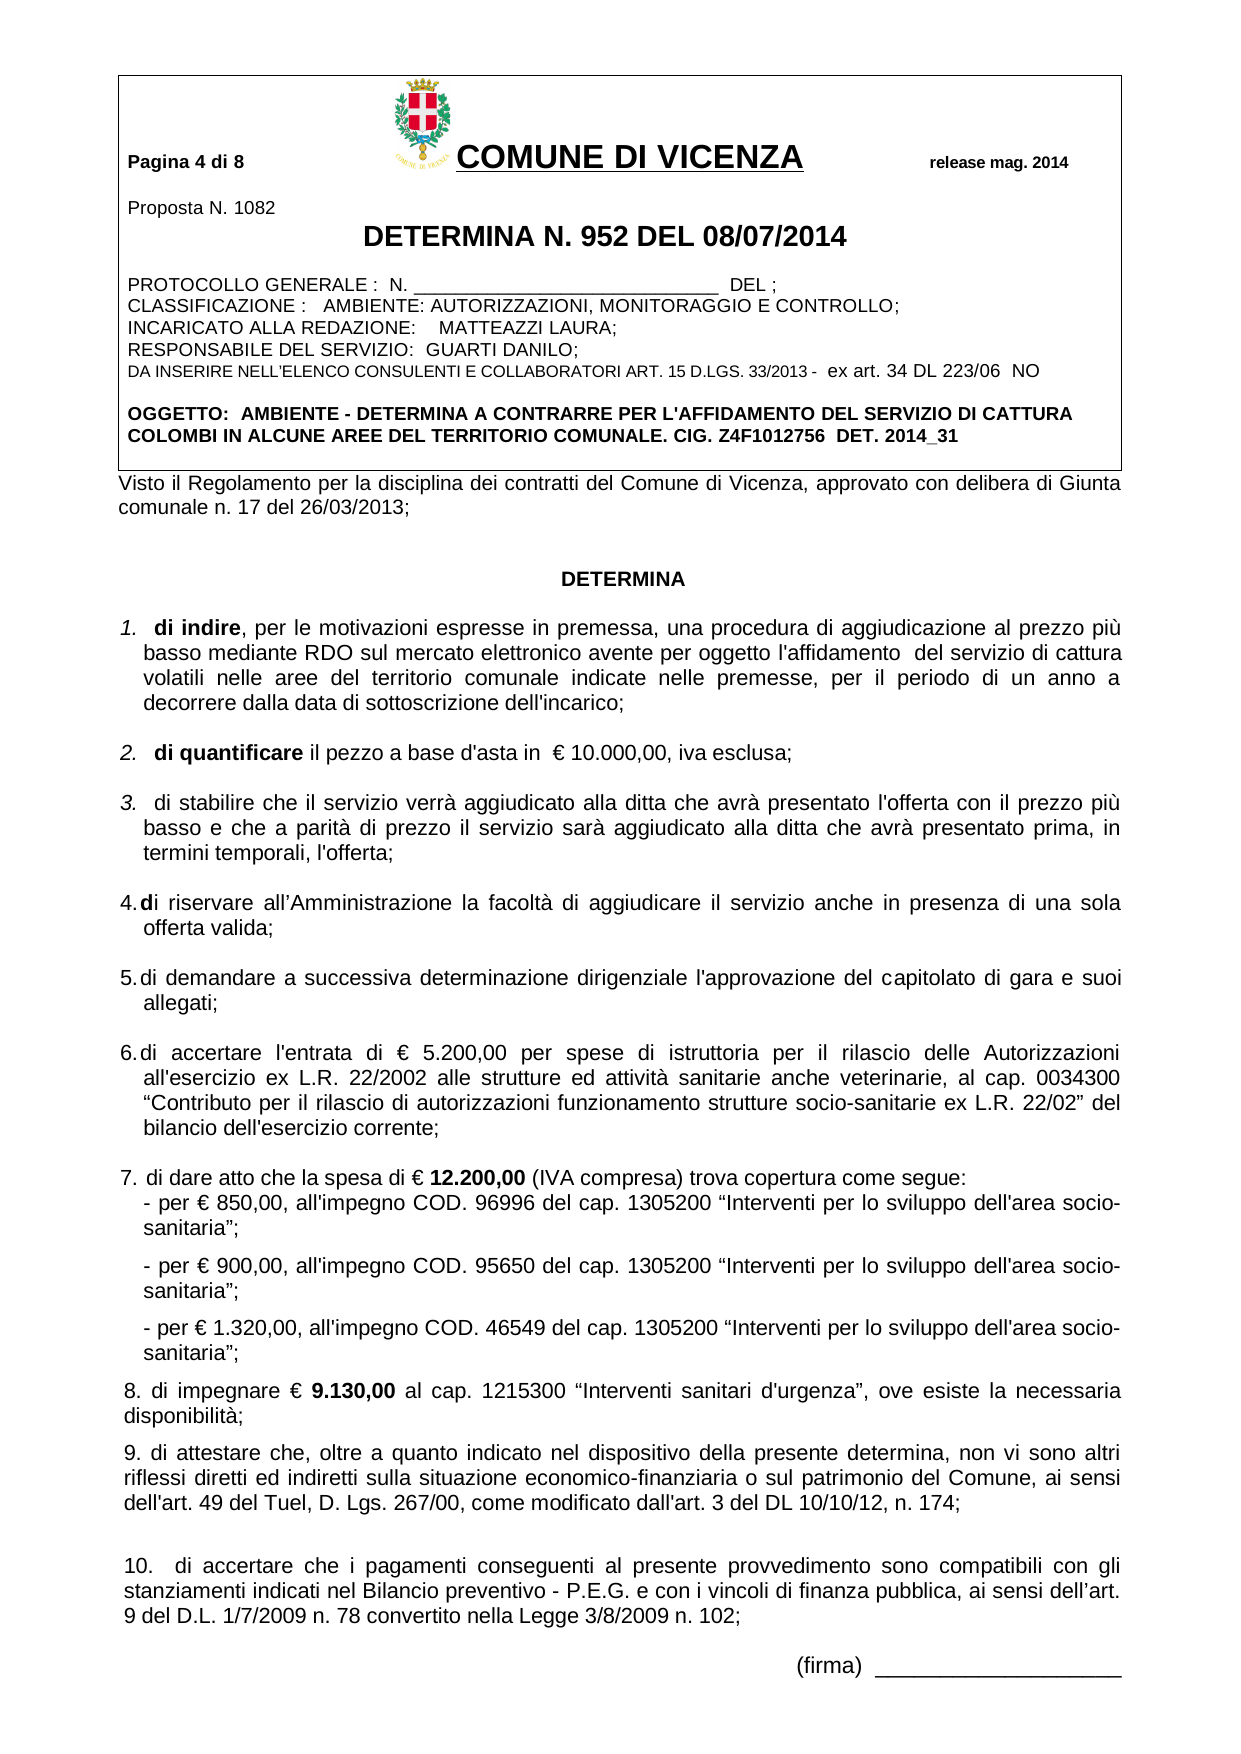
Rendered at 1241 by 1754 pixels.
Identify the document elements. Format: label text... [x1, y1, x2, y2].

text Visto il Regolamento per la disciplina dei contratti del Comune di Vicenza, approvato con delibera di Giunta comunale n. 17 del 26/03/2013; [118, 471, 1122, 519]
list 9. di attestare che, oltre a quanto indicato nel dispositivo della presente determina, non vi sono altri riflessi diretti ed indiretti sulla situazione economico-finanziaria o sul patrimonio del Comune, ai sensi dell'art. 49 del Tuel, D. Lgs. 267/00, come modificato dall'art. 3 del DL 10/10/12, n. 174; [123, 1440, 1122, 1515]
list 8. di impegnare € 9.130,00 al cap. 1215300 “Interventi sanitari d'urgenza”, ove esiste la necessaria disponibilità; [123, 1378, 1122, 1428]
list - per € 1.320,00, all'impegno COD. 46549 del cap. 1305200 “Interventi per lo sviluppo dell'area socio-sanitaria”; [120, 1315, 1122, 1365]
list 10. di accertare che i pagamenti conseguenti al presente provvedimento sono compatibili con gli stanziamenti indicati nel Bilancio preventivo - P.E.G. e con i vincoli di finanza pubblica, ai sensi dell’art. 9 del D.L. 1/7/2009 n. 78 convertito nella Legge 3/8/2009 n. 102; [123, 1553, 1122, 1628]
list di dare atto che la spesa di € 12.200,00 (IVA compresa) trova copertura come segue: [120, 1165, 1122, 1190]
list di riservare all’Amministrazione la facoltà di aggiudicare il servizio anche in presenza di una sola offerta valida; [120, 890, 1122, 940]
text 1. di indire, per le motivazioni espresse in premessa, una procedura di aggiudicazione al prezzo più basso mediante RDO sul mercato elettronico avente per oggetto l'affidamento del servizio di cattura volatili nelle aree del territorio comunale indicate nelle premesse, per il periodo di un anno a decorrere dalla data di sottoscrizione dell'incarico; [120, 615, 1122, 715]
list di accertare l'entrata di € 5.200,00 per spese di istruttoria per il rilascio delle Autorizzazioni all'esercizio ex L.R. 22/2002 alle strutture ed attività sanitarie anche veterinarie, al cap. 0034300 “Contributo per il rilascio di autorizzazioni funzionamento strutture socio-sanitarie ex L.R. 22/02” del bilancio dell'esercizio corrente; [120, 1040, 1122, 1140]
picture [394, 78, 451, 169]
text 2. di quantificare il pezzo a base d'asta in € 10.000,00, iva esclusa; [120, 740, 1122, 765]
text DETERMINA [118, 567, 1122, 591]
list - per € 850,00, all'impegno COD. 96996 del cap. 1305200 “Interventi per lo sviluppo dell'area socio-sanitaria”; [120, 1190, 1122, 1240]
text 3. di stabilire che il servizio verrà aggiudicato alla ditta che avrà presentato l'offerta con il prezzo più basso e che a parità di prezzo il servizio sarà aggiudicato alla ditta che avrà presentato prima, in termini temporali, l'offerta; [120, 790, 1122, 865]
list - per € 900,00, all'impegno COD. 95650 del cap. 1305200 “Interventi per lo sviluppo dell'area socio-sanitaria”; [120, 1253, 1122, 1303]
list di demandare a successiva determinazione dirigenziale l'approvazione del capitolato di gara e suoi allegati; [120, 965, 1122, 1015]
